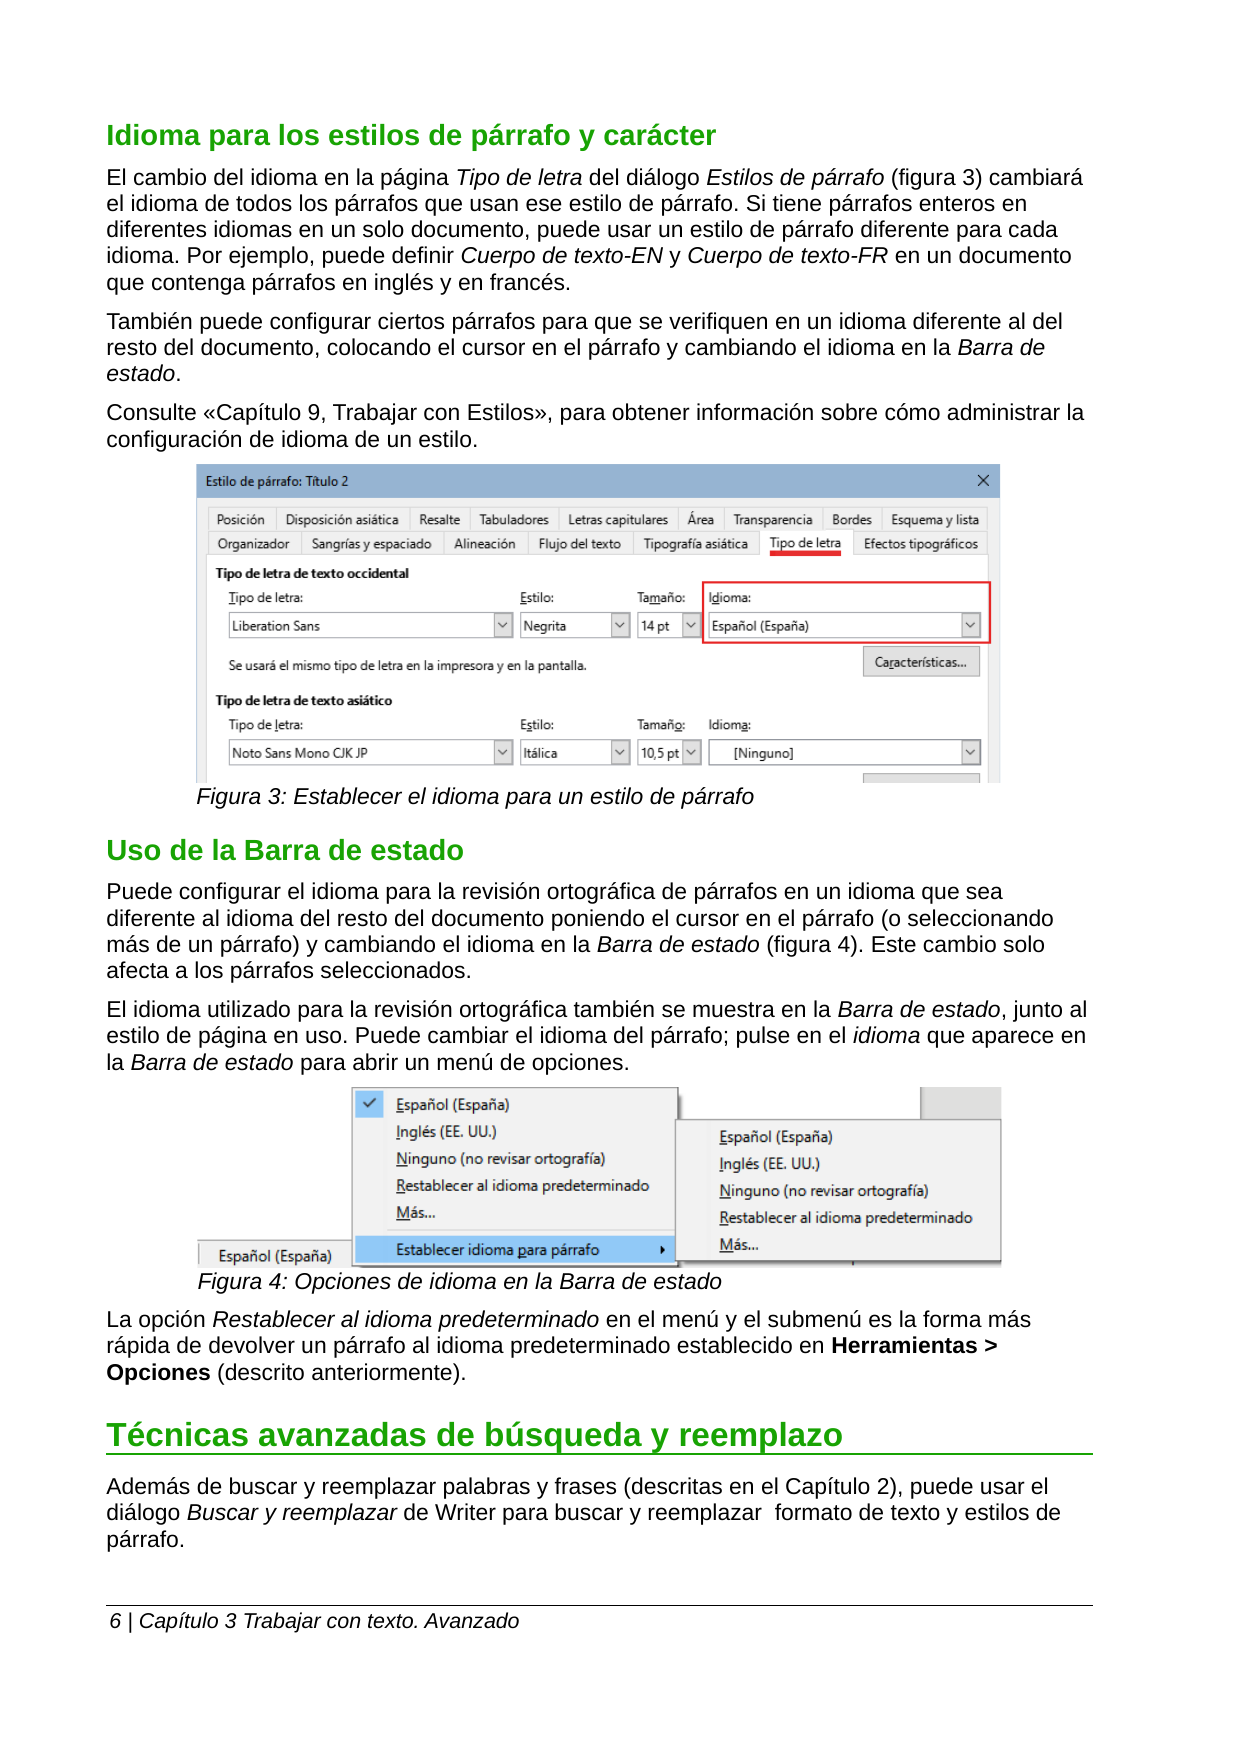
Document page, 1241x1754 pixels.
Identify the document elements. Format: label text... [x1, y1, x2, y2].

text Además de buscar y reemplazar palabras y frases (descritas en el Capítulo 2), puede usar el diálogo Buscar y reemplazar de Writer para buscar y reemplazar formato de texto y estilos de párrafo. [106, 1473, 1093, 1552]
picture [197, 1087, 1002, 1268]
text El idioma utilizado para la revisión ortográfica también se muestra en la Barra de estado, junto al estilo de página en uso. Puede cambiar el idioma del párrafo; pulse en el idioma que aparece en la Barra de estado para abrir un menú de opciones. [106, 996, 1093, 1075]
picture [196, 464, 1001, 783]
text También puede configurar ciertos párrafos para que se verifiquen en un idioma diferente al del resto del documento, colocando el cursor en el párrafo y cambiando el idioma en la Barra de estado. [106, 308, 1093, 387]
text Puede configurar el idioma para la revisión ortográfica de párrafos en un idioma que sea diferente al idioma del resto del documento poniendo el cursor en el párrafo (o seleccionando más de un párrafo) y cambiando el idioma en la Barra de estado (figura 4). Este cambio solo afecta a los párrafos seleccionados. [106, 878, 1093, 983]
text Figura 4: Opciones de idioma en la Barra de estado [197, 1268, 1002, 1294]
subtitle Técnicas avanzadas de búsqueda y reemplazo [106, 1414, 1093, 1453]
subtitle Idioma para los estilos de párrafo y carácter [106, 118, 1093, 152]
text Figura 3: Establecer el idioma para un estilo de párrafo [196, 464, 1003, 809]
text Consulte «Capítulo 9, Trabajar con Estilos», para obtener información sobre cómo administrar la configuración de idioma de un estilo. [106, 399, 1093, 452]
text La opción Restablecer al idioma predeterminado en el menú y el submenú es la forma más rápida de devolver un párrafo al idioma predeterminado establecido en Herramientas > Opciones (descrito anteriormente). [106, 1306, 1093, 1385]
text El cambio del idioma en la página Tipo de letra del diálogo Estilos de párrafo (figura 3) cambiará el idioma de todos los párrafos que usan ese estilo de párrafo. Si tiene párrafos enteros en diferentes idiomas en un solo documento, puede usar un estilo de párrafo diferente para cada idioma. Por ejemplo, puede definir Cuerpo de texto-EN y Cuerpo de texto-FR en un documento que contenga párrafos en inglés y en francés. [106, 163, 1093, 295]
subtitle Uso de la Barra de estado [106, 833, 1093, 866]
